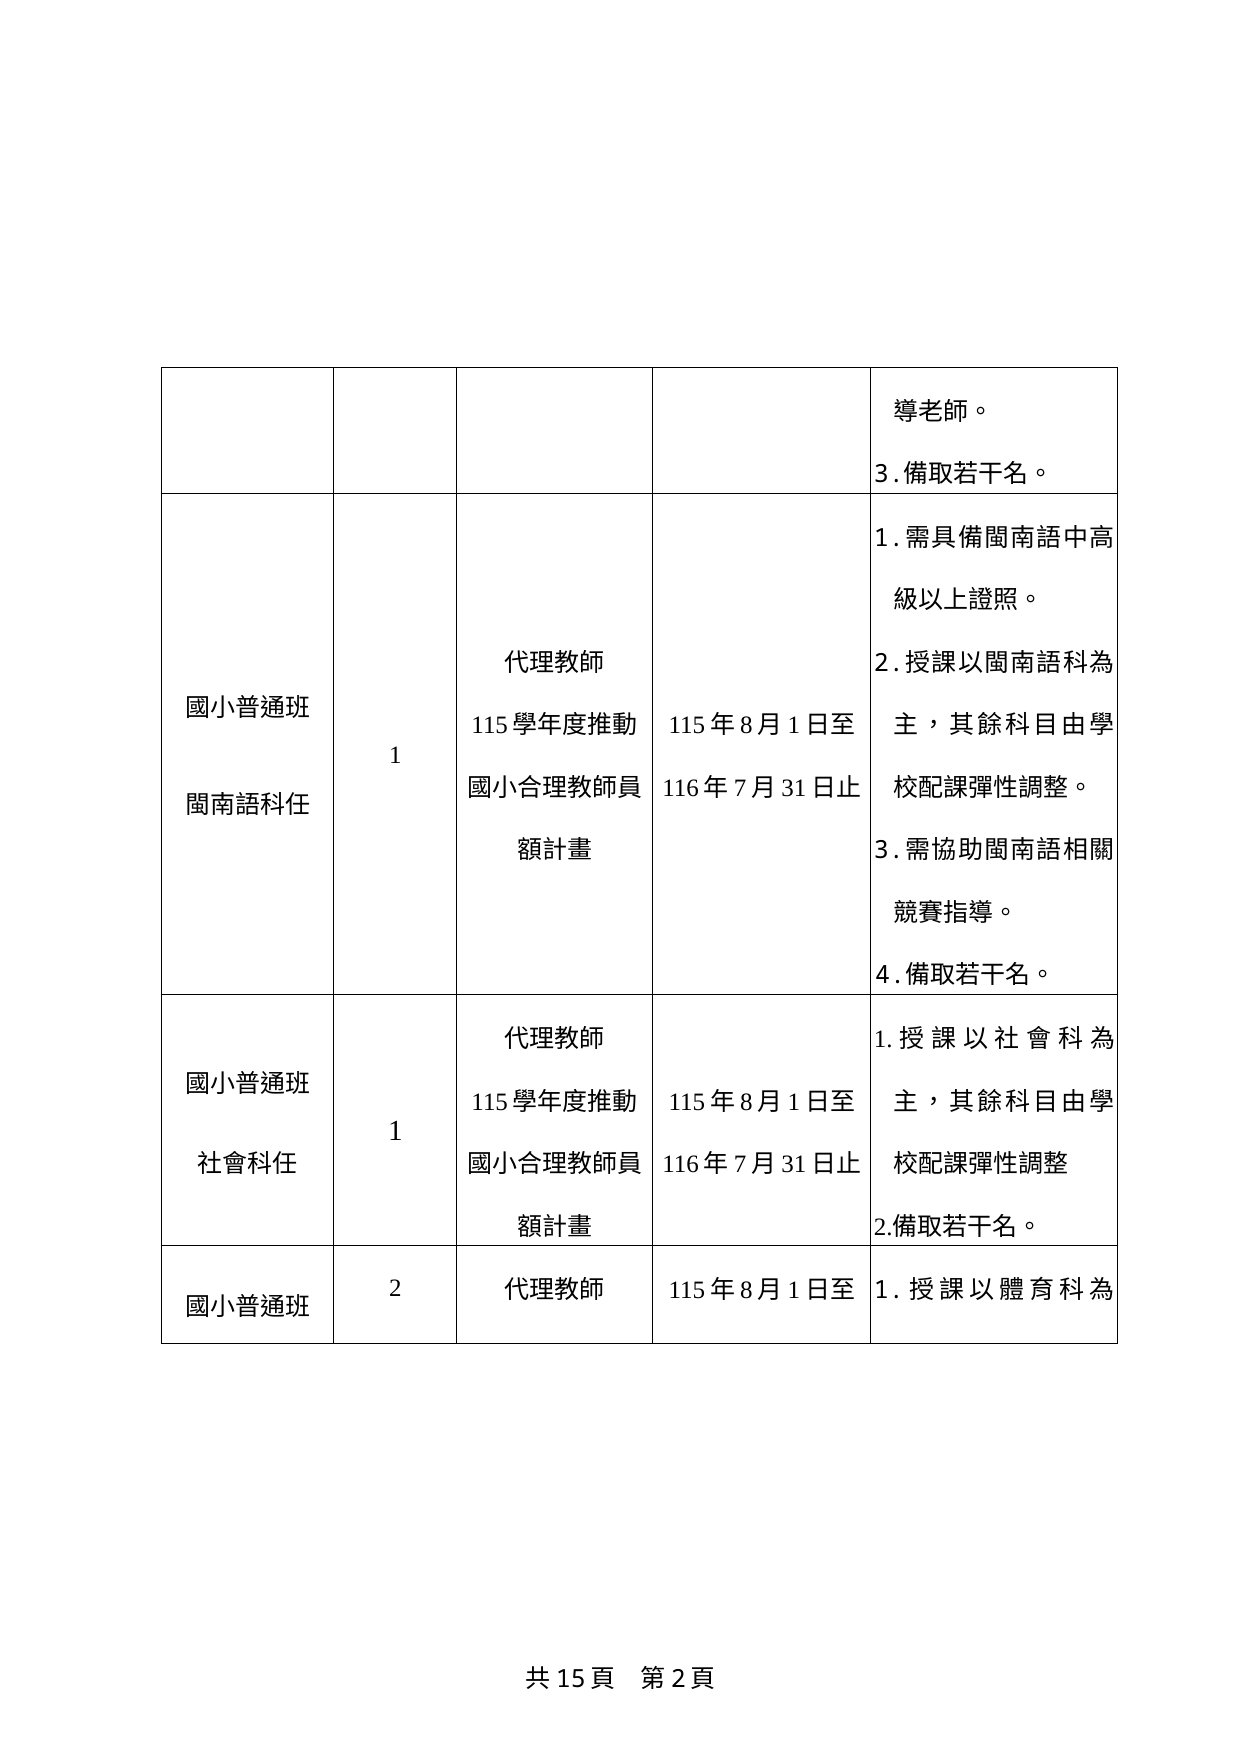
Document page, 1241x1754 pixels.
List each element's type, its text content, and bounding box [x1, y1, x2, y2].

table_cell 2 [334, 1246, 456, 1343]
table_cell [653, 368, 870, 493]
table_cell 國小普通班 閩南語科任 [162, 494, 333, 994]
table_cell 115年8月1日至116年7月31日止 [653, 494, 870, 994]
table_cell 國小普通班 社會科任 [162, 995, 333, 1245]
table_cell 1.授課以體育科為 [871, 1246, 1117, 1343]
table_cell 115年8月1日至 [653, 1246, 870, 1343]
table_cell [334, 368, 456, 493]
table_cell [162, 368, 333, 493]
table_cell 國小普通班 [162, 1246, 333, 1343]
table_cell 代理教師 [457, 1246, 652, 1343]
table_cell 代理教師 115學年度推動國小合理教師員額計畫 [457, 494, 652, 994]
table_cell 1 [334, 995, 456, 1245]
table_cell 115年8月1日至116年7月31日止 [653, 995, 870, 1245]
table_cell 1.需具備閩南語中高級以上證照。 2.授課以閩南語科為主，其餘科目由學校配課彈性調整。 3.需協助閩南語相關競賽指導。 4.備取若干名。 [871, 494, 1117, 994]
table_cell [457, 368, 652, 493]
table_cell 1 [334, 494, 456, 994]
table_cell 1.授課以社會科為主，其餘科目由學校配課彈性調整 2.備取若干名。 [871, 995, 1117, 1245]
table_cell 導老師。 3.備取若干名。 [871, 368, 1117, 493]
table_cell 代理教師 115學年度推動國小合理教師員額計畫 [457, 995, 652, 1245]
